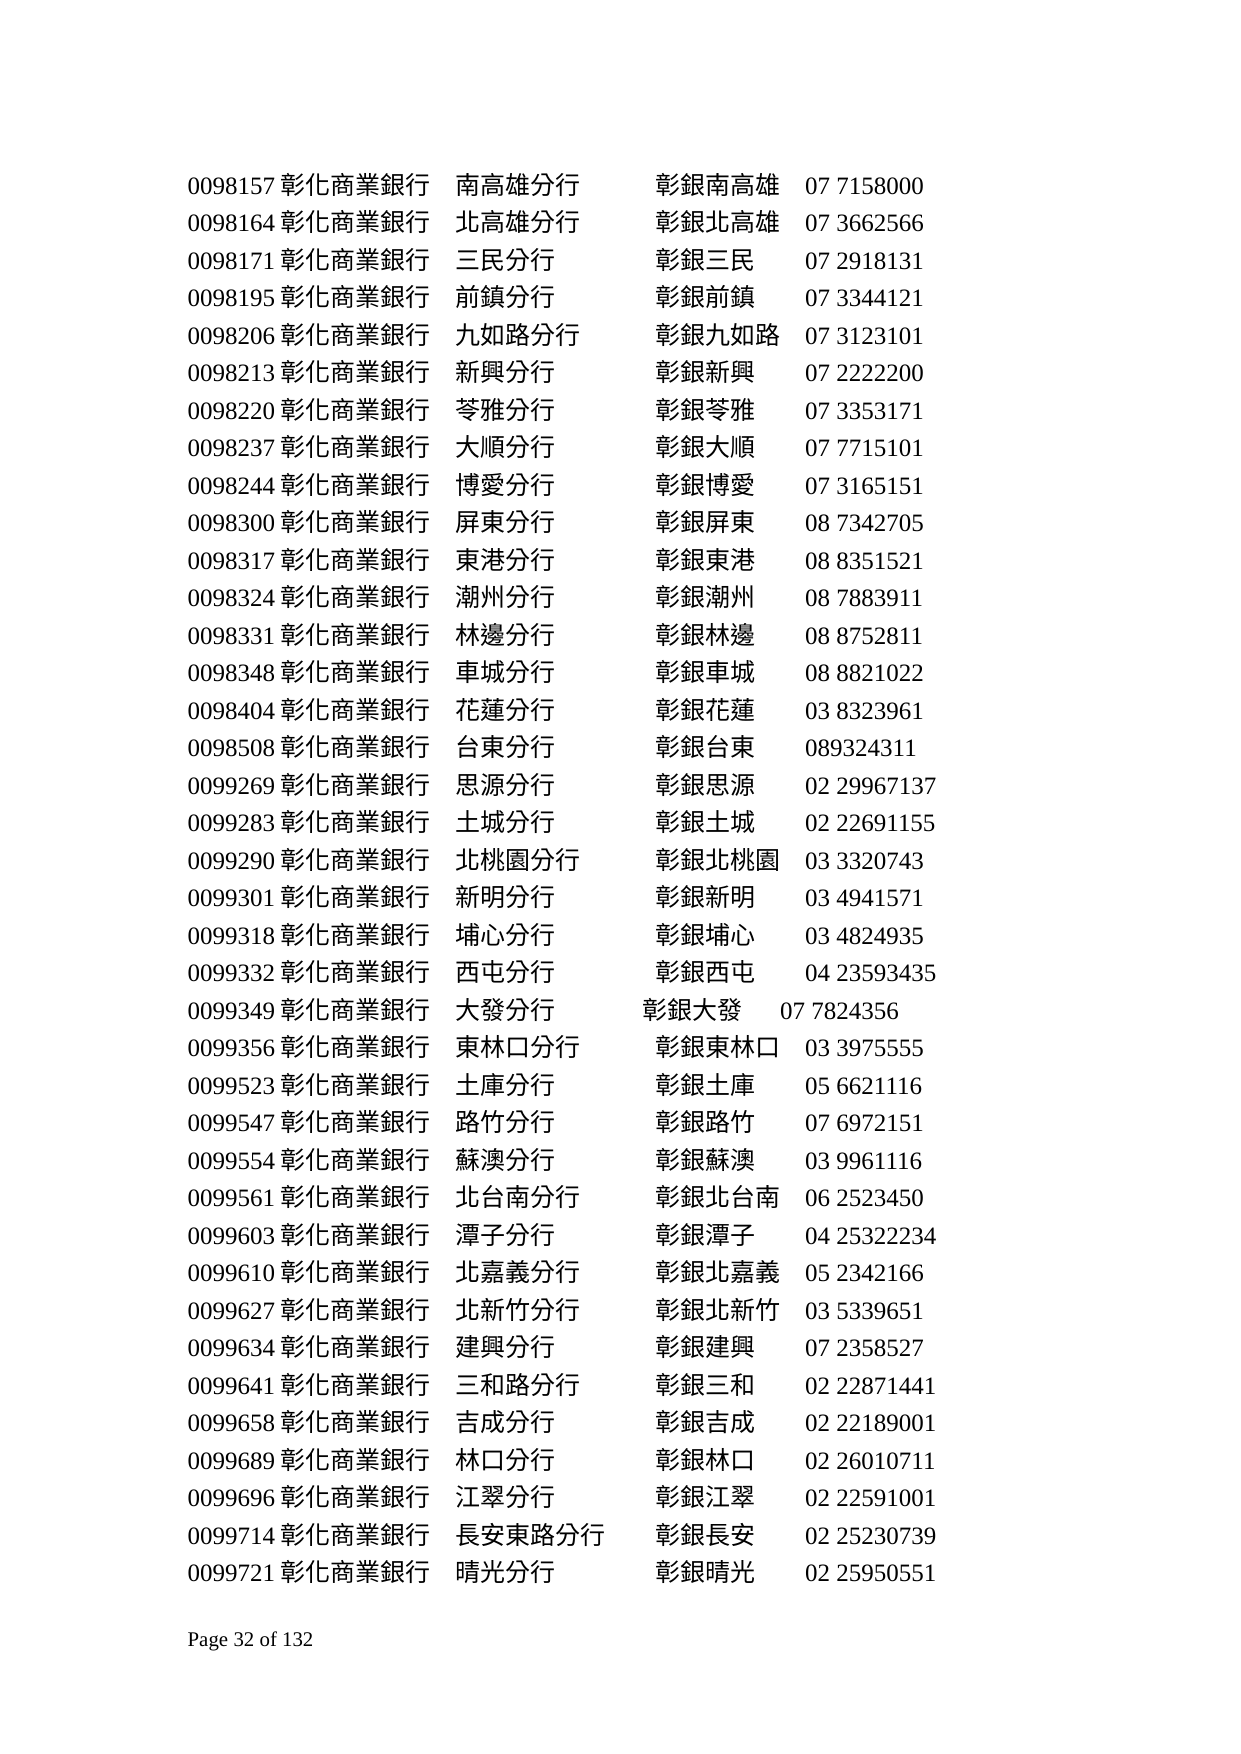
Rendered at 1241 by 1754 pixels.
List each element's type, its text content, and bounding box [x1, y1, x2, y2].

text 0099318彰化商業銀行 埔心分行 彰銀埔心 03 4824935 [187, 914, 1053, 952]
text 0099634彰化商業銀行 建興分行 彰銀建興 07 2358527 [187, 1327, 1053, 1364]
text 0098195彰化商業銀行 前鎮分行 彰銀前鎮 07 3344121 [187, 277, 1053, 314]
text 0098404彰化商業銀行 花蓮分行 彰銀花蓮 03 8323961 [187, 689, 1053, 727]
text 0099689彰化商業銀行 林口分行 彰銀林口 02 26010711 [187, 1439, 1053, 1477]
text 0099561彰化商業銀行 北台南分行 彰銀北台南 06 2523450 [187, 1177, 1053, 1214]
text 0099627彰化商業銀行 北新竹分行 彰銀北新竹 03 5339651 [187, 1289, 1053, 1327]
text 0098300彰化商業銀行 屏東分行 彰銀屏東 08 7342705 [187, 502, 1053, 539]
text 0099356彰化商業銀行 東林口分行 彰銀東林口 03 3975555 [187, 1027, 1053, 1064]
text 0099269彰化商業銀行 思源分行 彰銀思源 02 29967137 [187, 764, 1053, 802]
text 0098348彰化商業銀行 車城分行 彰銀車城 08 8821022 [187, 652, 1053, 689]
text 0099547彰化商業銀行 路竹分行 彰銀路竹 07 6972151 [187, 1102, 1053, 1139]
text 0099721彰化商業銀行 晴光分行 彰銀晴光 02 25950551 [187, 1552, 1053, 1589]
text 0098213彰化商業銀行 新興分行 彰銀新興 07 2222200 [187, 352, 1053, 389]
text 0099714彰化商業銀行 長安東路分行 彰銀長安 02 25230739 [187, 1514, 1053, 1552]
text 0099349彰化商業銀行 大發分行 彰銀大發 07 7824356 [187, 989, 1053, 1027]
text 0098508彰化商業銀行 台東分行 彰銀台東 089324311 [187, 727, 1053, 764]
text 0099696彰化商業銀行 江翠分行 彰銀江翠 02 22591001 [187, 1477, 1053, 1514]
text 0099283彰化商業銀行 土城分行 彰銀土城 02 22691155 [187, 802, 1053, 839]
text 0098164彰化商業銀行 北高雄分行 彰銀北高雄 07 3662566 [187, 202, 1053, 239]
text 0099554彰化商業銀行 蘇澳分行 彰銀蘇澳 03 9961116 [187, 1139, 1053, 1177]
text 0098157彰化商業銀行 南高雄分行 彰銀南高雄 07 7158000 [187, 164, 1053, 202]
text 0098244彰化商業銀行 博愛分行 彰銀博愛 07 3165151 [187, 464, 1053, 502]
text 0098331彰化商業銀行 林邊分行 彰銀林邊 08 8752811 [187, 614, 1053, 652]
text 0099658彰化商業銀行 吉成分行 彰銀吉成 02 22189001 [187, 1402, 1053, 1439]
text 0099603彰化商業銀行 潭子分行 彰銀潭子 04 25322234 [187, 1214, 1053, 1252]
text 0099610彰化商業銀行 北嘉義分行 彰銀北嘉義 05 2342166 [187, 1252, 1053, 1289]
text 0098324彰化商業銀行 潮州分行 彰銀潮州 08 7883911 [187, 577, 1053, 614]
text 0099290彰化商業銀行 北桃園分行 彰銀北桃園 03 3320743 [187, 839, 1053, 877]
text 0099641彰化商業銀行 三和路分行 彰銀三和 02 22871441 [187, 1364, 1053, 1402]
text 0099523彰化商業銀行 土庫分行 彰銀土庫 05 6621116 [187, 1064, 1053, 1102]
text 0099301彰化商業銀行 新明分行 彰銀新明 03 4941571 [187, 877, 1053, 914]
text 0098171彰化商業銀行 三民分行 彰銀三民 07 2918131 [187, 239, 1053, 277]
text 0099332彰化商業銀行 西屯分行 彰銀西屯 04 23593435 [187, 952, 1053, 989]
text 0098237彰化商業銀行 大順分行 彰銀大順 07 7715101 [187, 427, 1053, 464]
text 0098317彰化商業銀行 東港分行 彰銀東港 08 8351521 [187, 539, 1053, 577]
text 0098206彰化商業銀行 九如路分行 彰銀九如路 07 3123101 [187, 314, 1053, 352]
text 0098220彰化商業銀行 苓雅分行 彰銀苓雅 07 3353171 [187, 389, 1053, 427]
